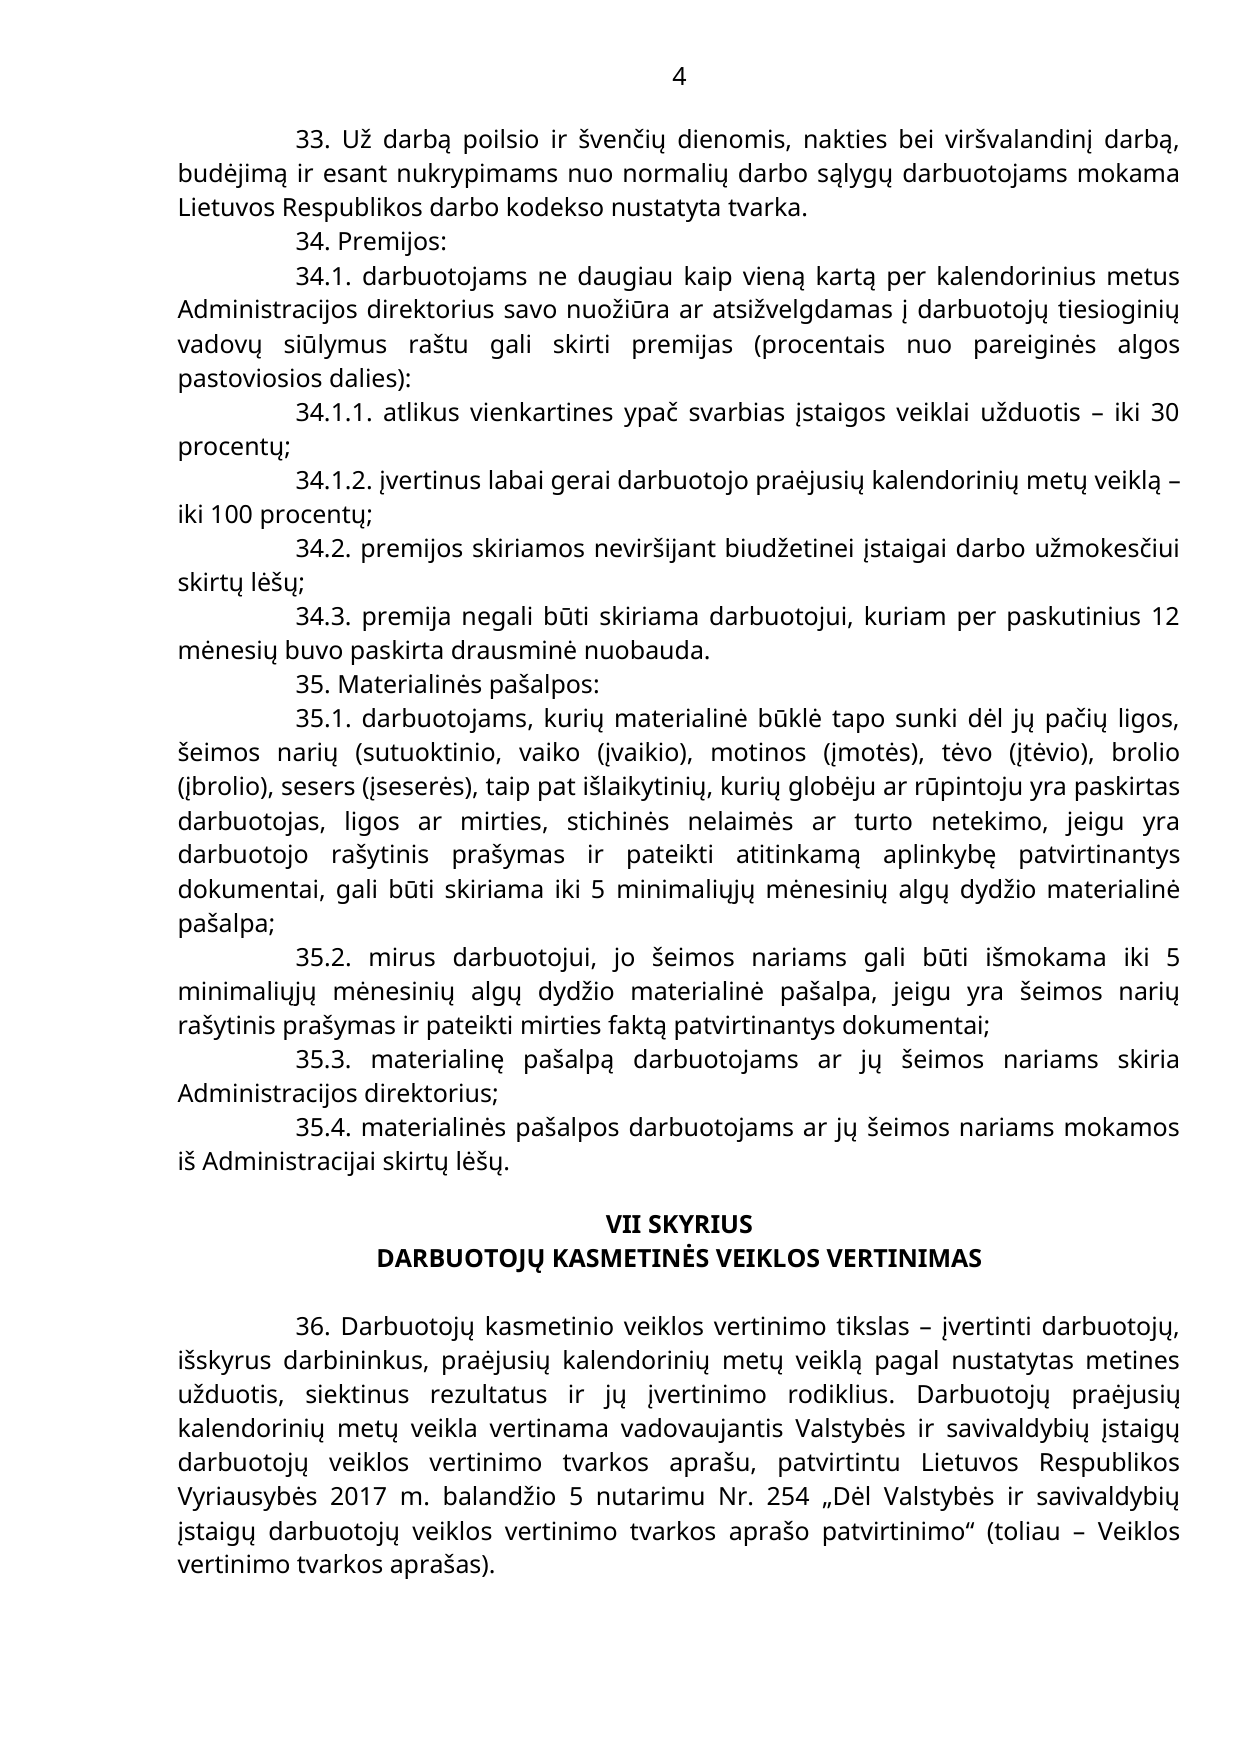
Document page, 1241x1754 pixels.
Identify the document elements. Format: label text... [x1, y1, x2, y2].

text 34. Premijos: [177, 224, 1181, 258]
text 34.1. darbuotojams ne daugiau kaip vieną kartą per kalendorinius metus Administracijos direktorius savo nuožiūra ar atsižvelgdamas į darbuotojų tiesioginių vadovų siūlymus raštu gali skirti premijas (procentais nuo pareiginės algos pastoviosios dalies): [177, 258, 1181, 394]
text 33. Už darbą poilsio ir švenčių dienomis, nakties bei viršvalandinį darbą, budėjimą ir esant nukrypimams nuo normalių darbo sąlygų darbuotojams mokama Lietuvos Respublikos darbo kodekso nustatyta tvarka. [177, 122, 1181, 224]
text 34.3. premija negali būti skiriama darbuotojui, kuriam per paskutinius 12 mėnesių buvo paskirta drausminė nuobauda. [177, 599, 1181, 667]
text 35.3. materialinę pašalpą darbuotojams ar jų šeimos nariams skiria Administracijos direktorius; [177, 1042, 1181, 1110]
text 35.1. darbuotojams, kurių materialinė būklė tapo sunki dėl jų pačių ligos, šeimos narių (sutuoktinio, vaiko (įvaikio), motinos (įmotės), tėvo (įtėvio), brolio (įbrolio), sesers (įseserės), taip pat išlaikytinių, kurių globėju ar rūpintoju yra paskirtas darbuotojas, ligos ar mirties, stichinės nelaimės ar turto netekimo, jeigu yra darbuotojo rašytinis prašymas ir pateikti atitinkamą aplinkybę patvirtinantys dokumentai, gali būti skiriama iki 5 minimaliųjų mėnesinių algų dydžio materialinė pašalpa; [177, 701, 1181, 939]
text 36. Darbuotojų kasmetinio veiklos vertinimo tikslas – įvertinti darbuotojų, išskyrus darbininkus, praėjusių kalendorinių metų veiklą pagal nustatytas metines užduotis, siektinus rezultatus ir jų įvertinimo rodiklius. Darbuotojų praėjusių kalendorinių metų veikla vertinama vadovaujantis Valstybės ir savivaldybių įstaigų darbuotojų veiklos vertinimo tvarkos aprašu, patvirtintu Lietuvos Respublikos Vyriausybės 2017 m. balandžio 5 nutarimu Nr. 254 „Dėl Valstybės ir savivaldybių įstaigų darbuotojų veiklos vertinimo tvarkos aprašo patvirtinimo“ (toliau – Veiklos vertinimo tvarkos aprašas). [177, 1309, 1181, 1581]
text 35. Materialinės pašalpos: [177, 667, 1181, 701]
text 34.1.2. įvertinus labai gerai darbuotojo praėjusių kalendorinių metų veiklą – iki 100 procentų; [177, 462, 1181, 531]
text 35.4. materialinės pašalpos darbuotojams ar jų šeimos nariams mokamos iš Administracijai skirtų lėšų. [177, 1110, 1181, 1178]
text VII SKYRIUS [177, 1207, 1181, 1241]
text 34.1.1. atlikus vienkartines ypač svarbias įstaigos veiklai užduotis – iki 30 procentų; [177, 394, 1181, 462]
text darbuotojų KASMETINĖS VEIKLOS VERTINIMAS [177, 1241, 1181, 1275]
text 35.2. mirus darbuotojui, jo šeimos nariams gali būti išmokama iki 5 minimaliųjų mėnesinių algų dydžio materialinė pašalpa, jeigu yra šeimos narių rašytinis prašymas ir pateikti mirties faktą patvirtinantys dokumentai; [177, 939, 1181, 1042]
text 34.2. premijos skiriamos neviršijant biudžetinei įstaigai darbo užmokesčiui skirtų lėšų; [177, 531, 1181, 599]
